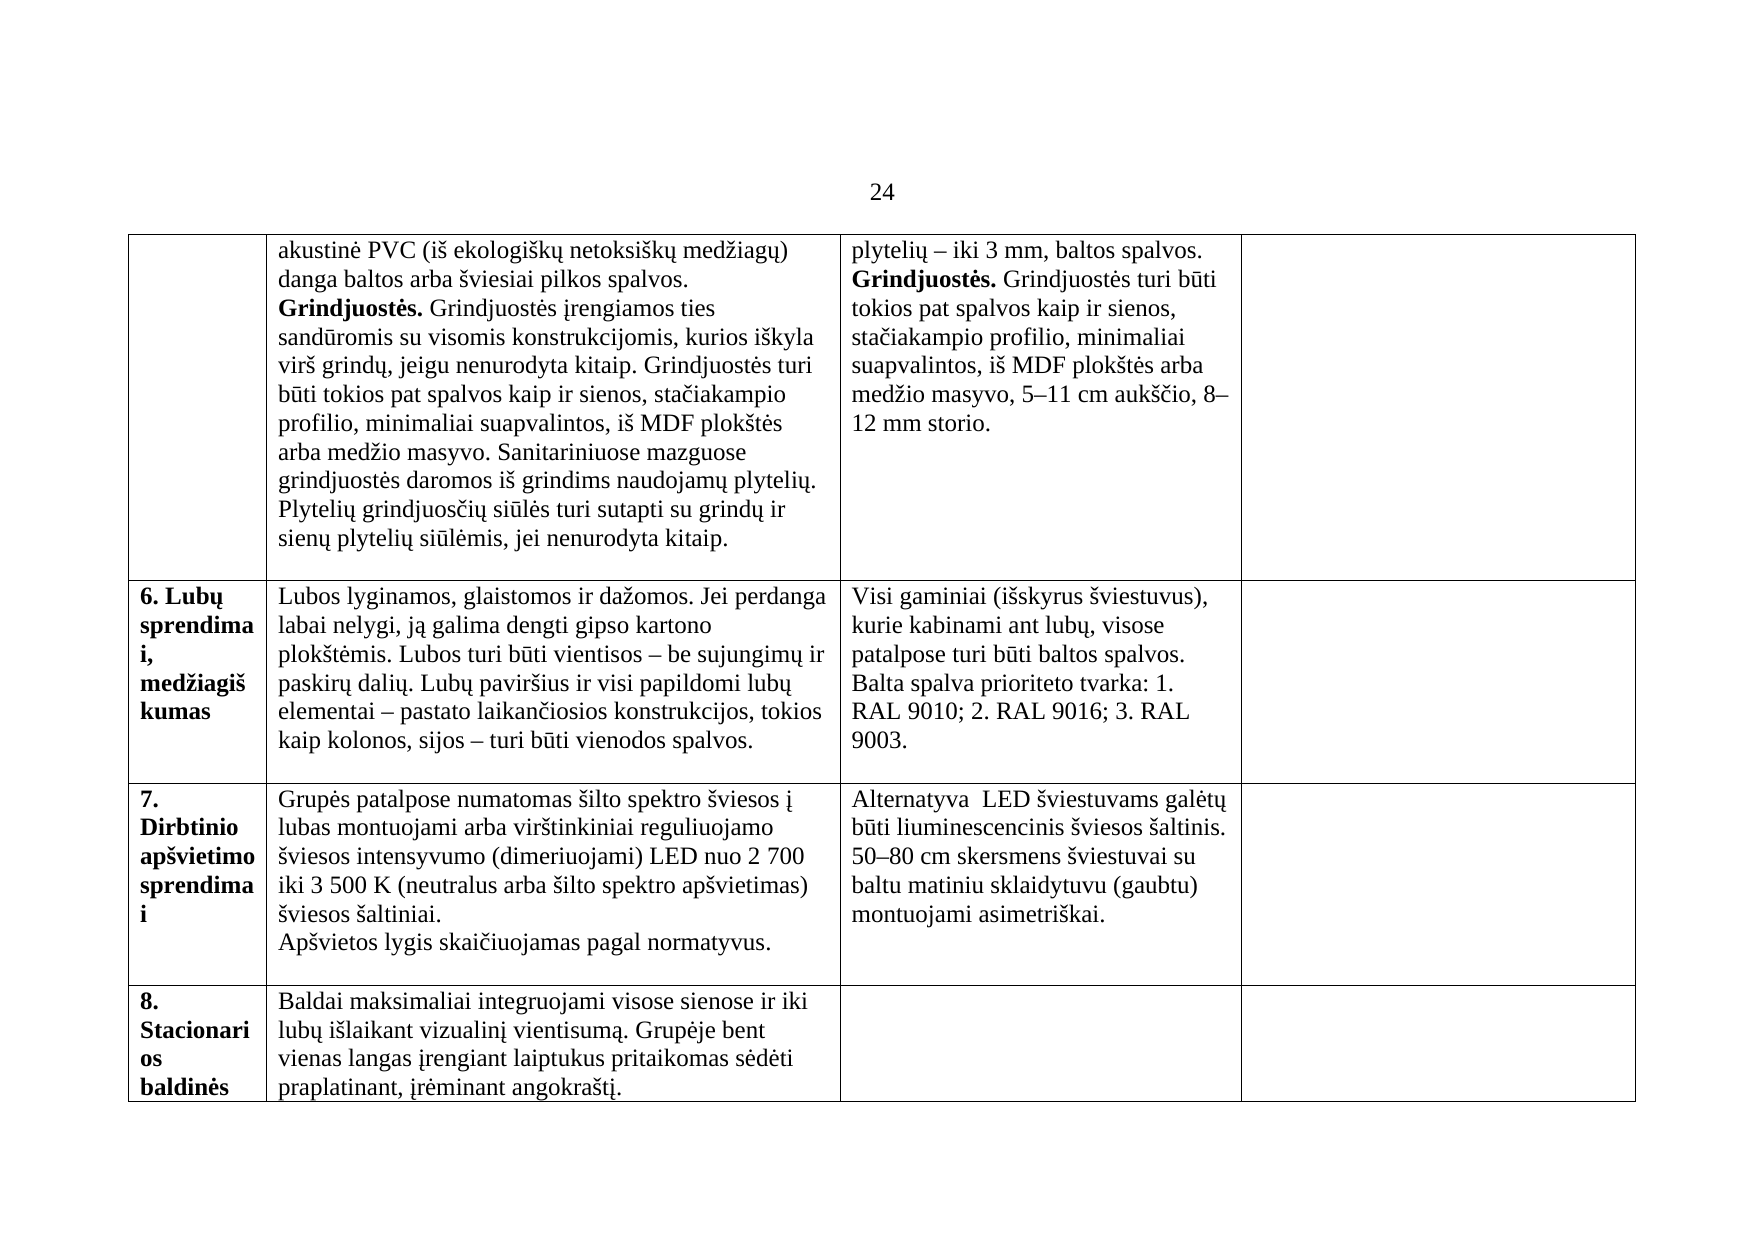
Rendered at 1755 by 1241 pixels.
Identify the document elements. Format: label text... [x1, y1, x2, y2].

table_cell [1242, 784, 1635, 985]
table_cell 6. Lubų sprendimai, medžiagiškumas [129, 581, 266, 783]
table_cell [129, 235, 266, 580]
table_cell Grupės patalpose numatomas šilto spektro šviesos į lubas montuojami arba virštinkiniai reguliuojamo šviesos intensyvumo (dimeriuojami) LED nuo 2 700 iki 3 500 K (neutralus arba šilto spektro apšvietimas) šviesos šaltiniai. Apšvietos lygis skaičiuojamas pagal normatyvus. [267, 784, 840, 985]
table_cell Lubos lyginamos, glaistomos ir dažomos. Jei perdanga labai nelygi, ją galima dengti gipso kartono plokštėmis. Lubos turi būti vientisos – be sujungimų ir paskirų dalių. Lubų paviršius ir visi papildomi lubų elementai – pastato laikančiosios konstrukcijos, tokios kaip kolonos, sijos – turi būti vienodos spalvos. [267, 581, 840, 783]
table_cell [1242, 581, 1635, 783]
table_cell Baldai maksimaliai integruojami visose sienose ir iki lubų išlaikant vizualinį vientisumą. Grupėje bent vienas langas įrengiant laiptukus pritaikomas sėdėti praplatinant, įrėminant angokraštį. [267, 986, 840, 1101]
table_cell [1242, 235, 1635, 580]
table_cell Visi gaminiai (išskyrus šviestuvus), kurie kabinami ant lubų, visose patalpose turi būti baltos spalvos. Balta spalva prioriteto tvarka: 1. RAL 9010; 2. RAL 9016; 3. RAL 9003. [841, 581, 1241, 783]
table_cell [1242, 986, 1635, 1101]
table_cell Alternatyva LED šviestuvams galėtų būti liuminescencinis šviesos šaltinis. 50–80 cm skersmens šviestuvai su baltu matiniu sklaidytuvu (gaubtu) montuojami asimetriškai. [841, 784, 1241, 985]
table_cell akustinė PVC (iš ekologiškų netoksiškų medžiagų) danga baltos arba šviesiai pilkos spalvos. Grindjuostės. Grindjuostės įrengiamos ties sandūromis su visomis konstrukcijomis, kurios iškyla virš grindų, jeigu nenurodyta kitaip. Grindjuostės turi būti tokios pat spalvos kaip ir sienos, stačiakampio profilio, minimaliai suapvalintos, iš MDF plokštės arba medžio masyvo. Sanitariniuose mazguose grindjuostės daromos iš grindims naudojamų plytelių. Plytelių grindjuosčių siūlės turi sutapti su grindų ir sienų plytelių siūlėmis, jei nenurodyta kitaip. [267, 235, 840, 580]
table_cell [841, 986, 1241, 1101]
table_cell 7. Dirbtinio apšvietimo sprendimai [129, 784, 266, 985]
table_cell plytelių – iki 3 mm, baltos spalvos. Grindjuostės. Grindjuostės turi būti tokios pat spalvos kaip ir sienos, stačiakampio profilio, minimaliai suapvalintos, iš MDF plokštės arba medžio masyvo, 5–11 cm aukščio, 8–12 mm storio. [841, 235, 1241, 580]
table_cell 8. Stacionarios baldinės [129, 986, 266, 1101]
